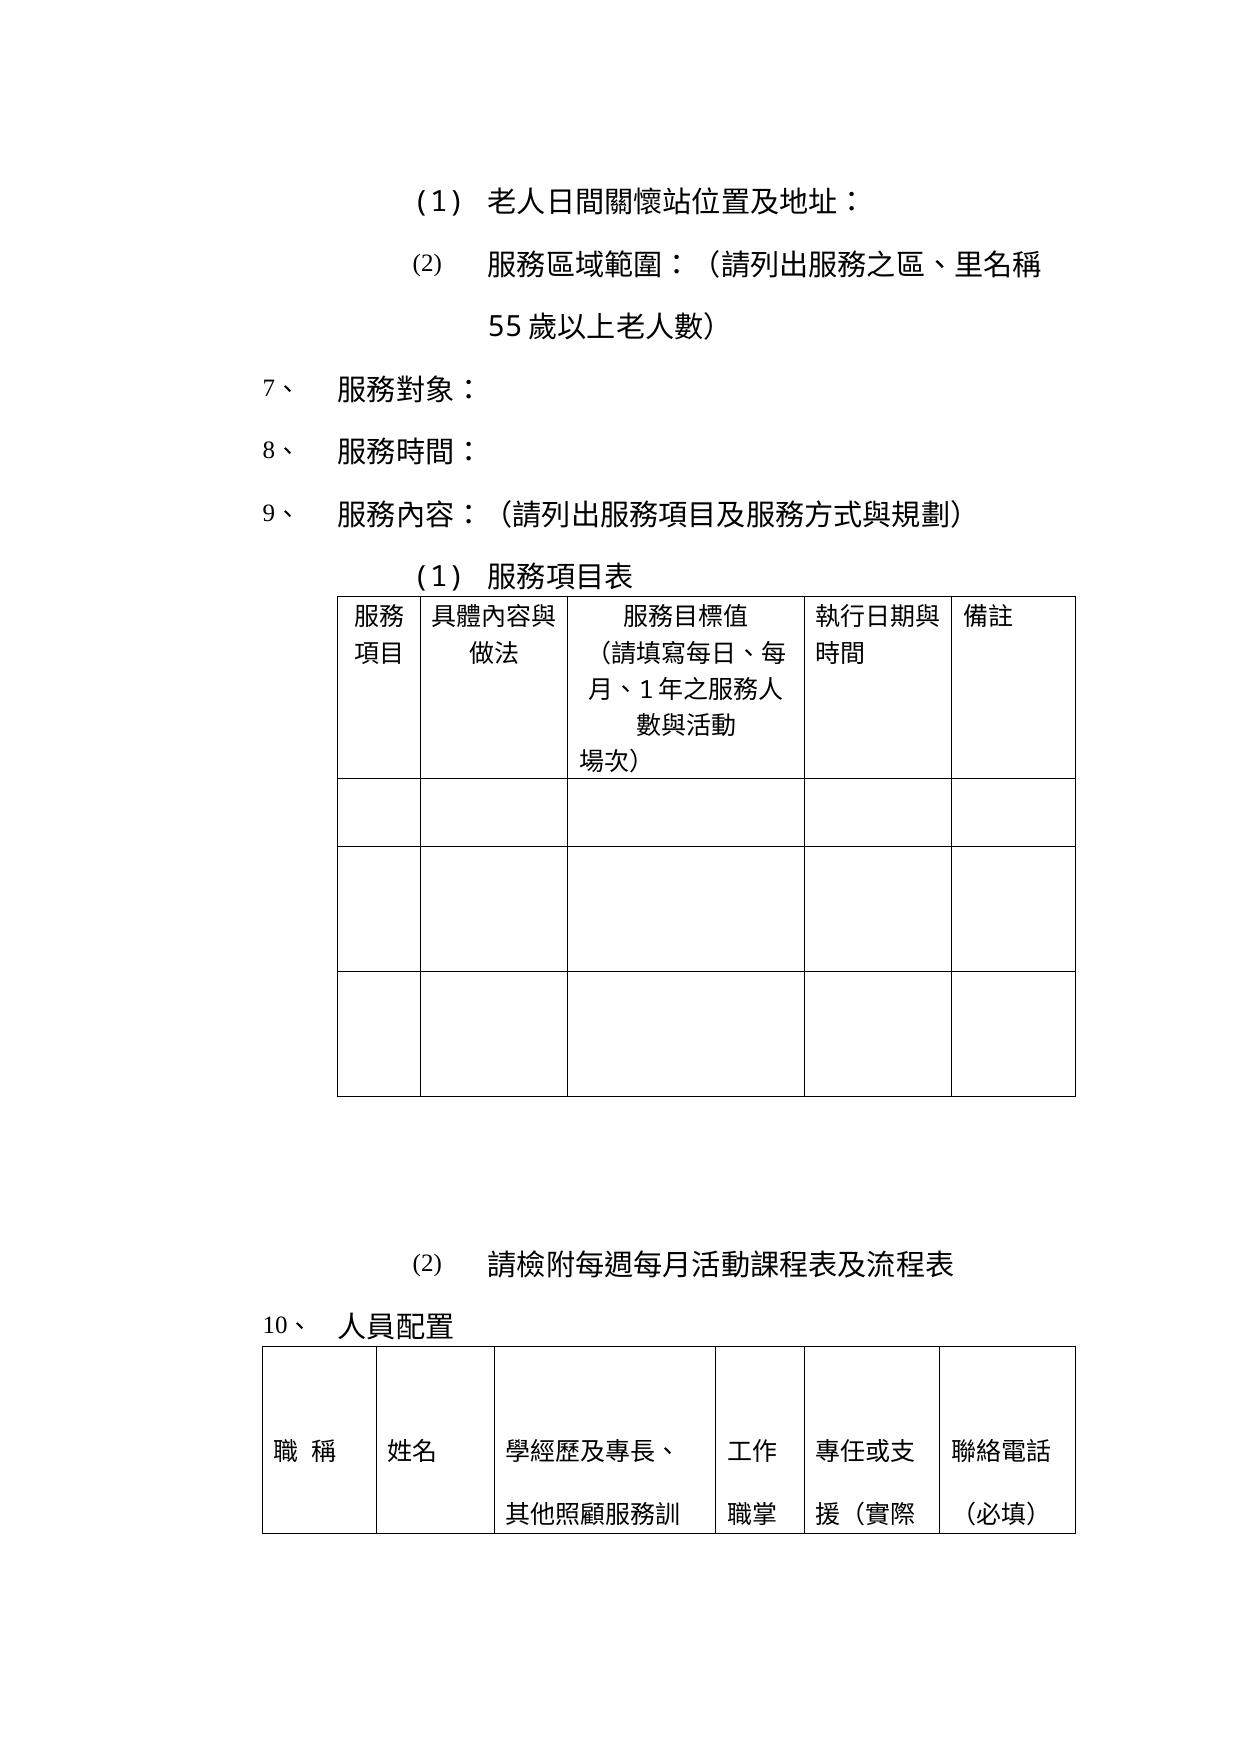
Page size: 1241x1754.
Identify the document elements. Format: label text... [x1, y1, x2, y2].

list 服務對象： [262, 346, 1053, 408]
table_cell [421, 847, 567, 971]
list 服務項目表 [412, 533, 1053, 596]
list 老人日間關懷站位置及地址： [412, 158, 1053, 221]
list 人員配置 [262, 1283, 1053, 1346]
table_cell [805, 972, 951, 1096]
list 服務內容：（請列出服務項目及服務方式與規劃） [262, 471, 1053, 533]
table_header 具體內容與做法 [421, 597, 567, 778]
table_cell [338, 847, 420, 971]
list 服務時間： [262, 408, 1053, 471]
table_cell [805, 847, 951, 971]
table_cell [568, 972, 804, 1096]
table_cell [568, 847, 804, 971]
table_cell [338, 779, 420, 846]
table_cell [421, 972, 567, 1096]
table_header 服務目標值 （請填寫每日、每月、1年之服務人數與活動 場次） [568, 597, 804, 778]
table_cell [952, 972, 1075, 1096]
list 服務區域範圍：（請列出服務之區、里名稱55歲以上老人數） [412, 221, 1053, 346]
table_header 職 稱 [263, 1347, 376, 1533]
table_cell [338, 972, 420, 1096]
table_cell [568, 779, 804, 846]
table_header 執行日期與時間 [805, 597, 951, 778]
table_header 服務項目 [338, 597, 420, 778]
table_cell [952, 779, 1075, 846]
table_cell [952, 847, 1075, 971]
table_header 備註 [952, 597, 1075, 778]
table_header 專任或支援（實際 [805, 1347, 939, 1533]
table_header 姓名 [377, 1347, 494, 1533]
table_cell [421, 779, 567, 846]
list 請檢附每週每月活動課程表及流程表 [412, 1221, 1053, 1283]
table_header 學經歷及專長、其他照顧服務訓 [495, 1347, 715, 1533]
table_header 聯絡電話 （必填） [940, 1347, 1075, 1533]
table_cell [805, 779, 951, 846]
table_header 工作職掌 [716, 1347, 804, 1533]
